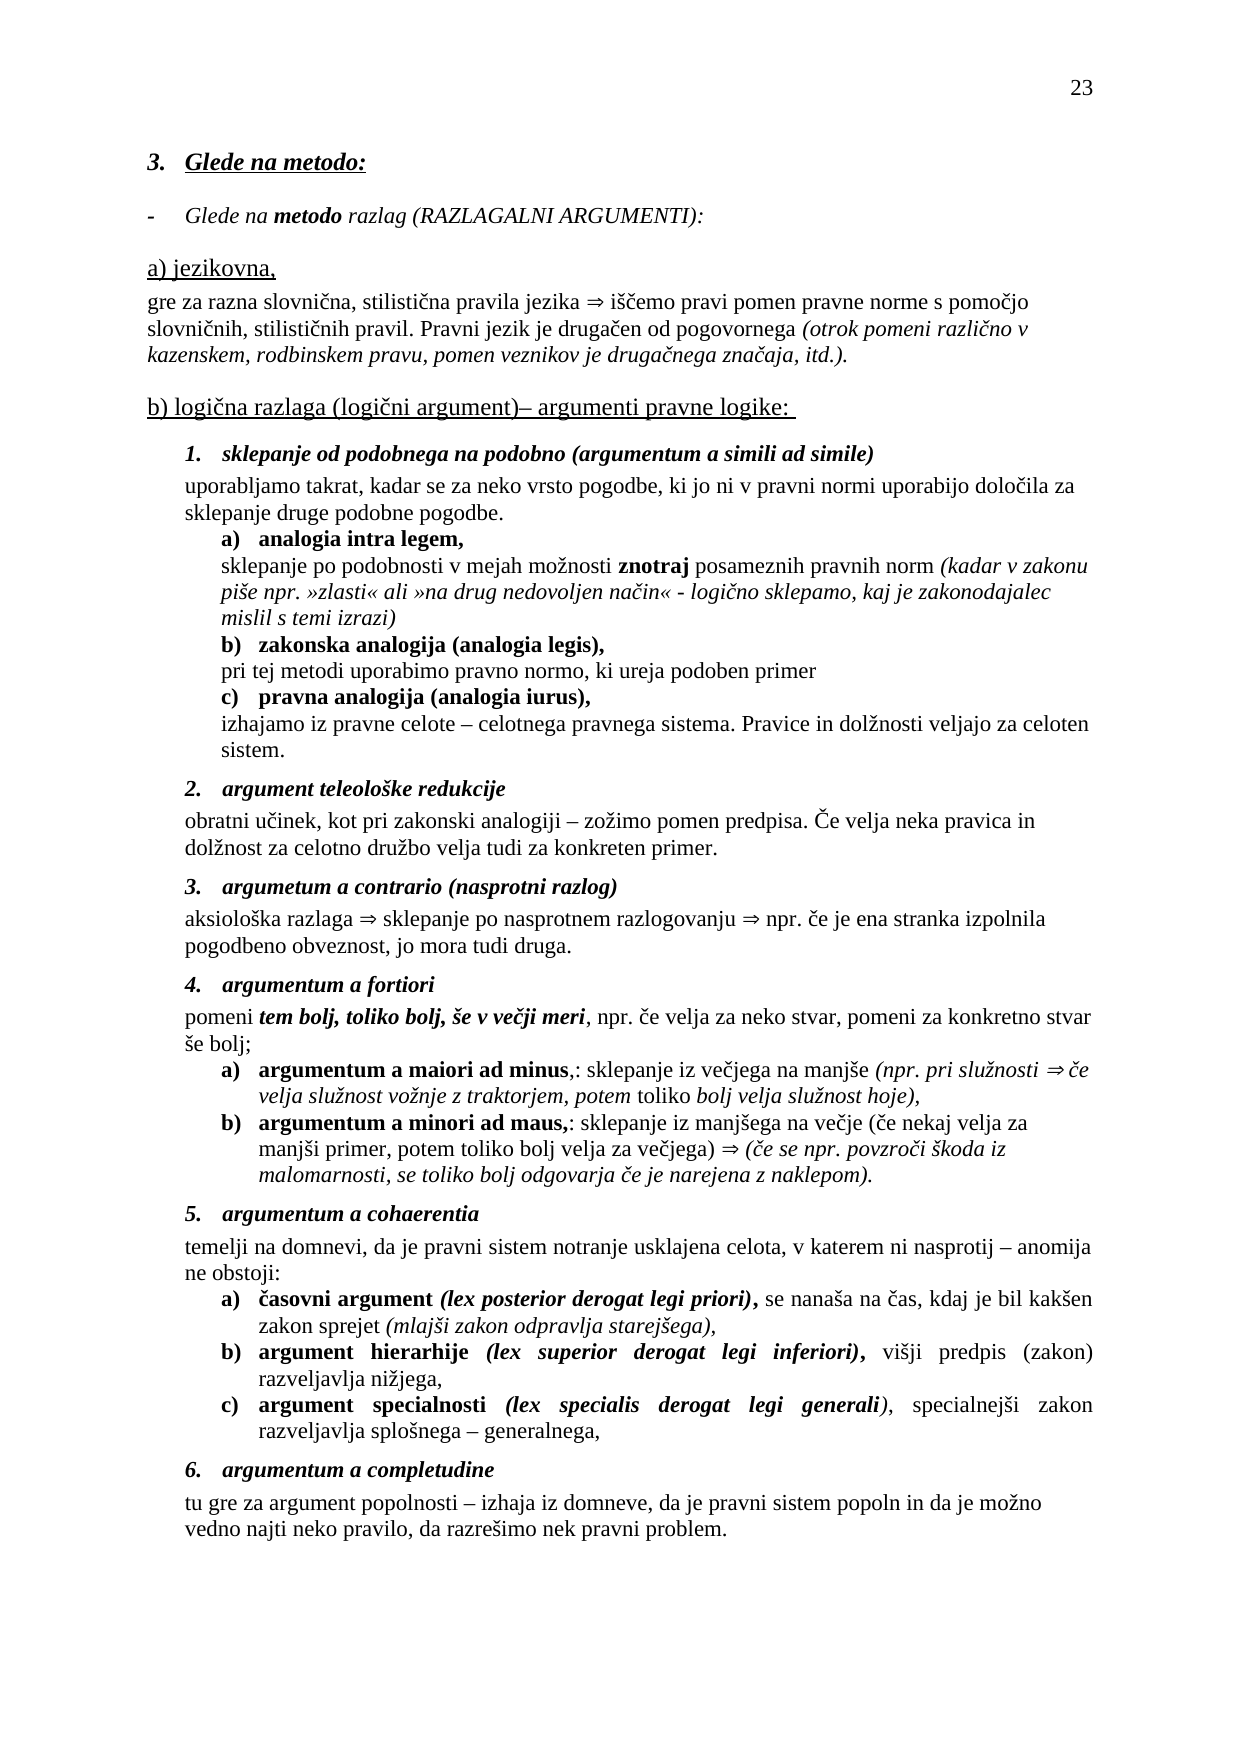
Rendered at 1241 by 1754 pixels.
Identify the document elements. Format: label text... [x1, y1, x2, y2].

subtitle Glede na metodo: [147, 147, 1093, 176]
subtitle argumentum a fortiori [184, 971, 1093, 997]
text pri tej metodi uporabimo pravno normo, ki ureja podoben primer [221, 657, 1093, 683]
text gre za razna slovnična, stilistična pravila jezika  iščemo pravi pomen pravne norme s pomočjo slovničnih, stilističnih pravil. Pravni jezik je drugačen od pogovornega (otrok pomeni različno v kazenskem, rodbinskem pravu, pomen veznikov je drugačnega značaja, itd.). [147, 288, 1093, 367]
subtitle argumentum a maiori ad minus,: sklepanje iz večjega na manjše (npr. pri služnosti  če velja služnost vožnje z traktorjem, potem toliko bolj velja služnost hoje), [221, 1056, 1093, 1109]
subtitle argument specialnosti (lex specialis derogat legi generali), specialnejši zakon razveljavlja splošnega – generalnega, [221, 1391, 1093, 1444]
text tu gre za argument popolnosti – izhaja iz domneve, da je pravni sistem popoln in da je možno vedno najti neko pravilo, da razrešimo nek pravni problem. [184, 1489, 1093, 1541]
subtitle argument teleološke redukcije [184, 775, 1093, 801]
subtitle analogia intra legem, [221, 525, 1093, 552]
text pomeni tem bolj, toliko bolj, še v večji meri, npr. če velja za neko stvar, pomeni za konkretno stvar še bolj; [184, 1003, 1093, 1056]
text sklepanje po podobnosti v mejah možnosti znotraj posameznih pravnih norm (kadar v zakonu piše npr. »zlasti« ali »na drug nedovoljen način« - logično sklepamo, kaj je zakonodajalec mislil s temi izrazi) [221, 552, 1093, 631]
subtitle b) logična razlaga (logični argument)– argumenti pravne logike: [147, 392, 1093, 421]
subtitle časovni argument (lex posterior derogat legi priori), se nanaša na čas, kdaj je bil kakšen zakon sprejet (mlajši zakon odpravlja starejšega), [221, 1286, 1093, 1338]
subtitle a) jezikovna, [147, 253, 1093, 282]
text obratni učinek, kot pri zakonski analogiji – zožimo pomen predpisa. Če velja neka pravica in dolžnost za celotno družbo velja tudi za konkreten primer. [184, 808, 1093, 860]
subtitle argumentum a minori ad maus,: sklepanje iz manjšega na večje (če nekaj velja za manjši primer, potem toliko bolj velja za večjega)  (če se npr. povzroči škoda iz malomarnosti, se toliko bolj odgovarja če je narejena z naklepom). [221, 1109, 1093, 1188]
subtitle pravna analogija (analogia iurus), [221, 683, 1093, 710]
subtitle argumetum a contrario (nasprotni razlog) [184, 873, 1093, 899]
text temelji na domnevi, da je pravni sistem notranje usklajena celota, v katerem ni nasprotij – anomija ne obstoji: [184, 1233, 1093, 1286]
text uporabljamo takrat, kadar se za neko vrsto pogodbe, ki jo ni v pravni normi uporabijo določila za sklepanje druge podobne pogodbe. [184, 473, 1093, 525]
text izhajamo iz pravne celote – celotnega pravnega sistema. Pravice in dolžnosti veljajo za celoten sistem. [221, 710, 1093, 762]
text aksiološka razlaga  sklepanje po nasprotnem razlogovanju  npr. če je ena stranka izpolnila pogodbeno obveznost, jo mora tudi druga. [184, 905, 1093, 958]
subtitle zakonska analogija (analogia legis), [221, 631, 1093, 657]
subtitle argumentum a cohaerentia [184, 1200, 1093, 1227]
subtitle argumentum a completudine [184, 1456, 1093, 1482]
subtitle argument hierarhije (lex superior derogat legi inferiori), višji predpis (zakon) razveljavlja nižjega, [221, 1338, 1093, 1391]
subtitle sklepanje od podobnega na podobno (argumentum a simili ad simile) [184, 440, 1093, 466]
list Glede na metodo razlag (RAZLAGALNI ARGUMENTI): [147, 202, 1093, 228]
